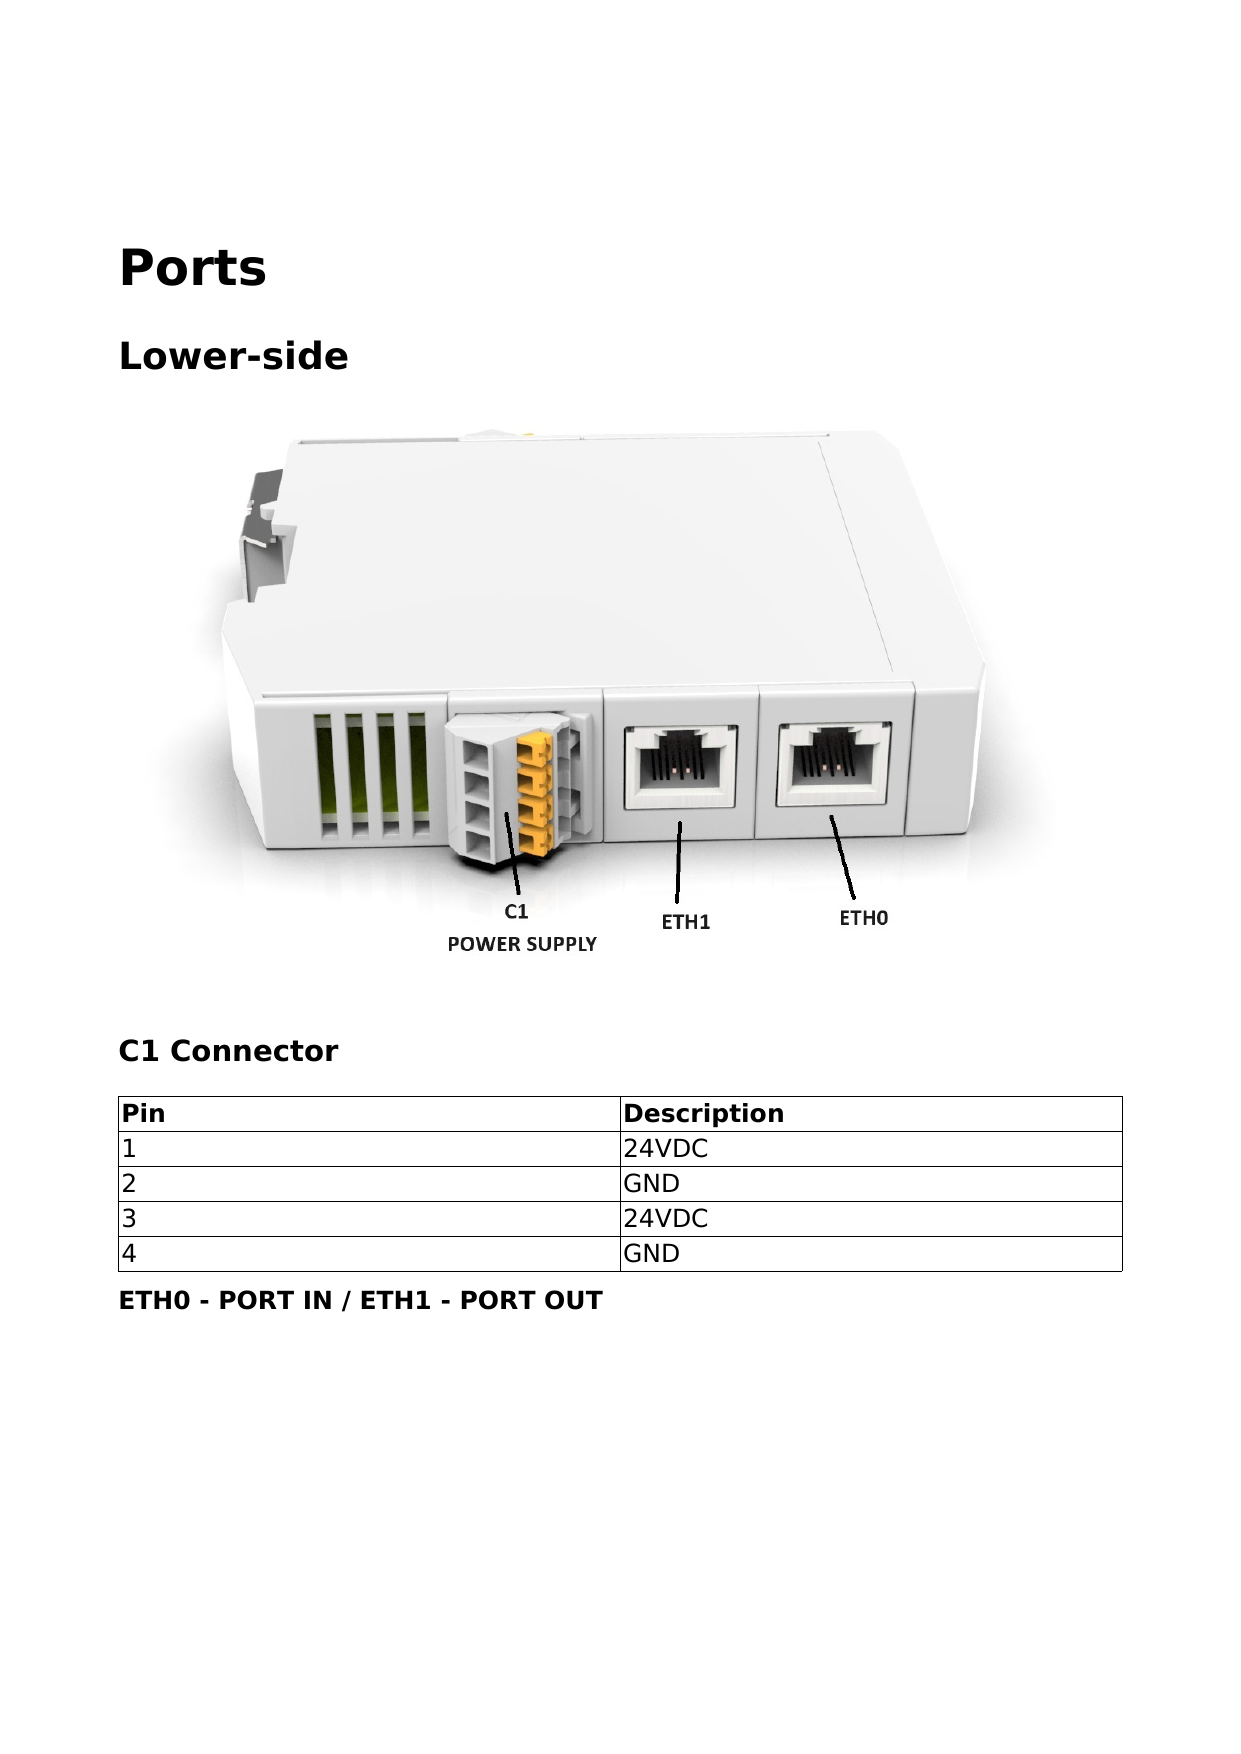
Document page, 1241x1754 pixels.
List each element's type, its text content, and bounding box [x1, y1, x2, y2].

table_cell 2 [119, 1167, 620, 1201]
table_header Pin [119, 1097, 620, 1131]
subtitle Lower-side [118, 334, 1122, 378]
table_cell 24VDC [621, 1202, 1122, 1236]
table_cell 1 [119, 1132, 620, 1166]
text ETH0 - PORT IN / ETH1 - PORT OUT [118, 1286, 1122, 1315]
table_cell 24VDC [621, 1132, 1122, 1166]
subtitle Ports [118, 239, 1122, 297]
subtitle C1 Connector [118, 1034, 1122, 1068]
table_cell 3 [119, 1202, 620, 1236]
table_header Description [621, 1097, 1122, 1131]
table_cell 4 [119, 1237, 620, 1271]
table_cell GND [621, 1237, 1122, 1271]
picture [118, 390, 1056, 997]
table_cell GND [621, 1167, 1122, 1201]
